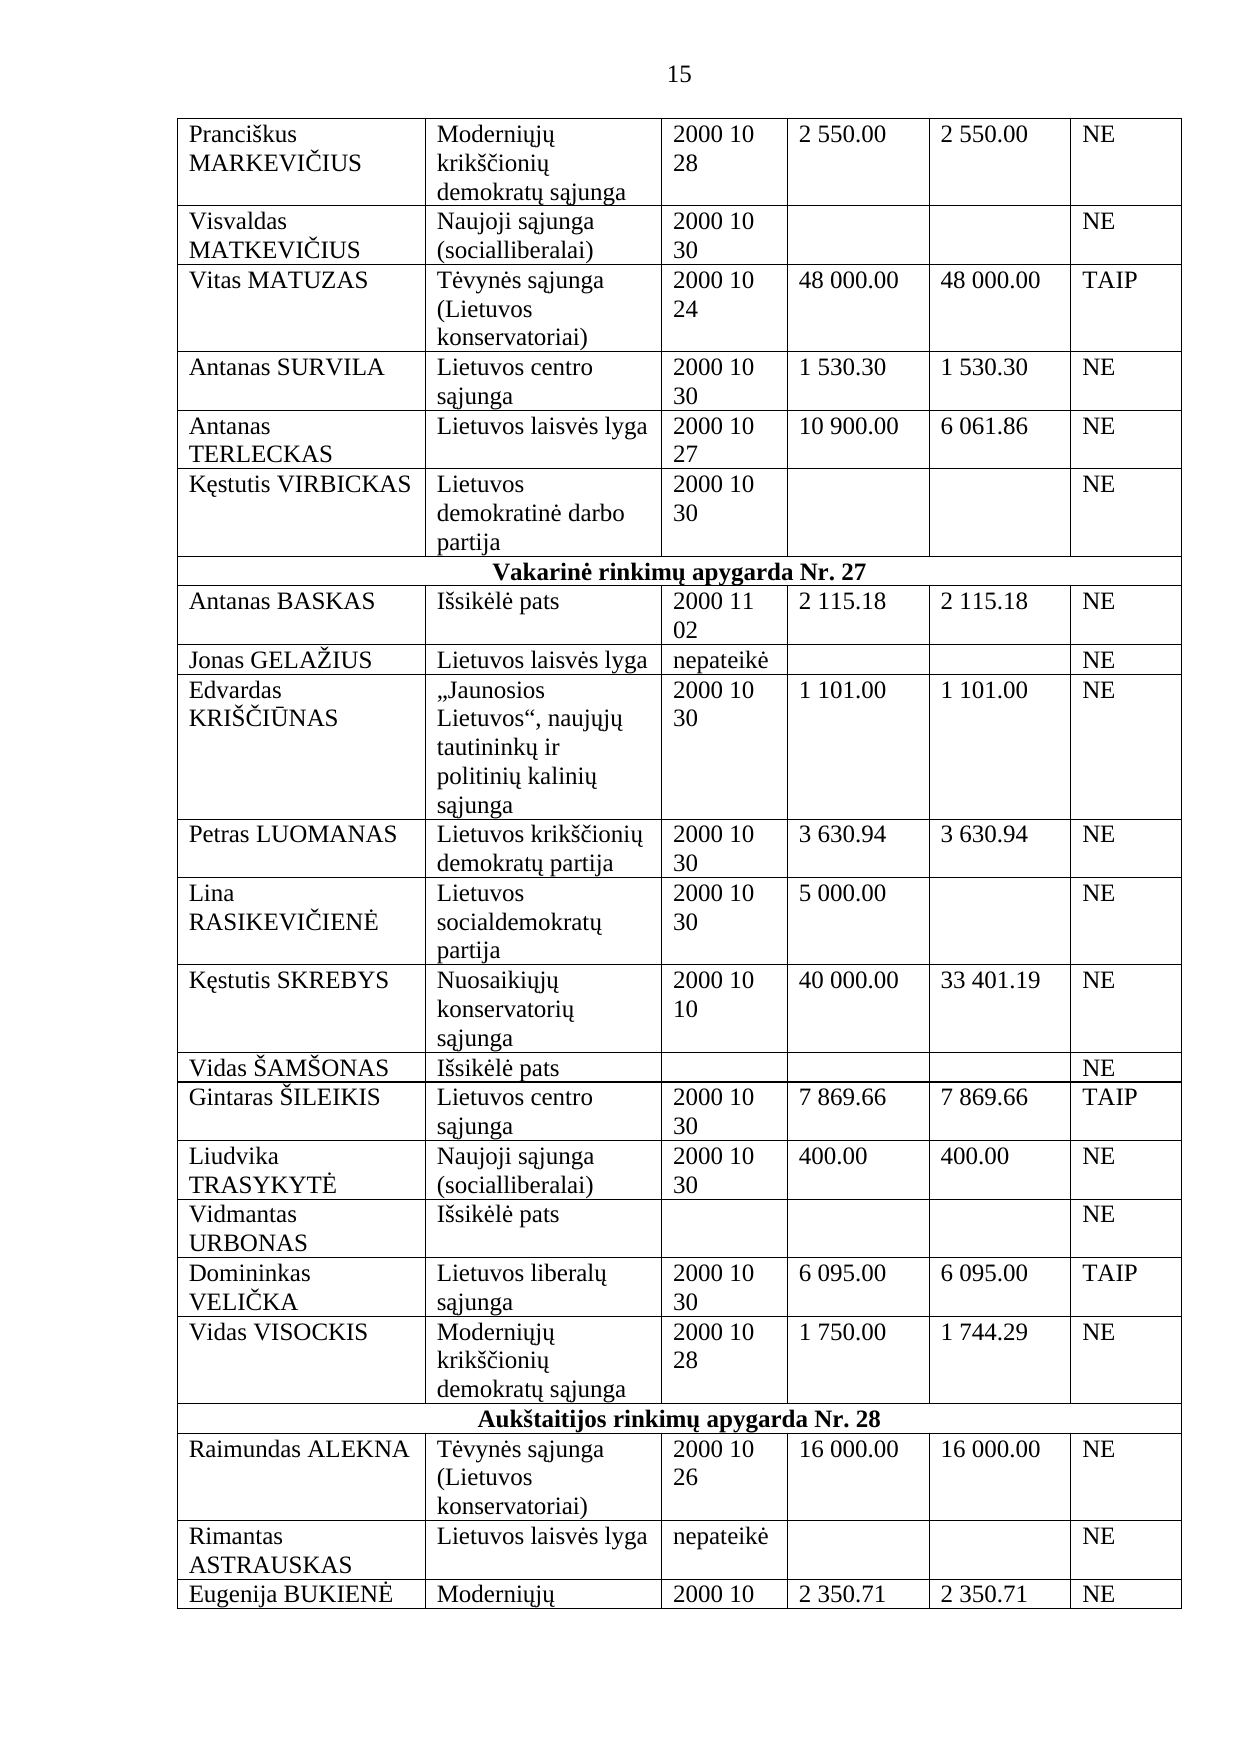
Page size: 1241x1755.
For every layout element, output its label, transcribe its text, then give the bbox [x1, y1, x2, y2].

table_cell Rimantas ASTRAUSKAS [178, 1521, 425, 1578]
table_cell TAIP [1071, 1083, 1181, 1140]
table_cell 7 869.66 [930, 1083, 1070, 1140]
table_cell TAIP [1071, 1258, 1181, 1316]
table_cell NE [1071, 411, 1181, 468]
table_cell Vidmantas URBONAS [178, 1200, 425, 1257]
table_cell 2000 10 27 [662, 411, 787, 468]
table_cell [930, 878, 1070, 964]
table_cell NE [1071, 1141, 1181, 1198]
table_cell NE [1071, 1200, 1181, 1257]
table_cell NE [1071, 352, 1181, 410]
table_cell [788, 206, 929, 264]
table_cell NE [1071, 1580, 1181, 1608]
table_cell NE [1071, 206, 1181, 264]
table_cell [930, 1200, 1070, 1257]
table_cell Moderniųjų krikščionių demokratų sąjunga [426, 1317, 661, 1403]
table_cell 2000 10 30 [662, 878, 787, 964]
table_cell 2000 10 30 [662, 469, 787, 556]
table_cell Išsikėlė pats [426, 1053, 661, 1081]
table_cell 6 095.00 [788, 1258, 929, 1316]
table_cell Lietuvos centro sąjunga [426, 352, 661, 410]
table_cell [788, 645, 929, 674]
table_cell 2000 11 02 [662, 586, 787, 644]
table_cell 40 000.00 [788, 965, 929, 1052]
table_cell [788, 1200, 929, 1257]
table_cell 6 095.00 [930, 1258, 1070, 1316]
table_cell Antanas TERLECKAS [178, 411, 425, 468]
table_cell 2000 10 30 [662, 1141, 787, 1198]
table_cell [662, 1200, 787, 1257]
table_cell [662, 1053, 787, 1081]
table_cell NE [1071, 645, 1181, 674]
table_cell 1 101.00 [788, 675, 929, 818]
table_cell 3 630.94 [930, 820, 1070, 877]
table_cell Tėvynės sąjunga (Lietuvos konservatoriai) [426, 1434, 661, 1520]
table_cell Aukštaitijos rinkimų apygarda Nr. 28 [178, 1404, 1181, 1433]
table_cell Moderniųjų [426, 1580, 661, 1608]
table_cell Antanas BASKAS [178, 586, 425, 644]
table_cell 33 401.19 [930, 965, 1070, 1052]
table_cell Vakarinė rinkimų apygarda Nr. 27 [178, 557, 1181, 585]
table_cell „Jaunosios Lietuvos“, naujųjų tautininkų ir politinių kalinių sąjunga [426, 675, 661, 818]
table_cell Liudvika TRASYKYTĖ [178, 1141, 425, 1198]
table_cell Lietuvos socialdemokratų partija [426, 878, 661, 964]
table_cell [930, 206, 1070, 264]
table_cell Išsikėlė pats [426, 586, 661, 644]
table_cell NE [1071, 878, 1181, 964]
table_cell 2000 10 30 [662, 352, 787, 410]
table_cell 1 101.00 [930, 675, 1070, 818]
table_cell Domininkas VELIČKA [178, 1258, 425, 1316]
table_cell NE [1071, 119, 1181, 205]
table_cell NE [1071, 675, 1181, 818]
table_cell 2 550.00 [788, 119, 929, 205]
table_cell NE [1071, 1521, 1181, 1578]
table_cell 2000 10 28 [662, 119, 787, 205]
table_cell Lietuvos demokratinė darbo partija [426, 469, 661, 556]
table_cell Lina RASIKEVIČIENĖ [178, 878, 425, 964]
table_cell [930, 1521, 1070, 1578]
table_cell Lietuvos laisvės lyga [426, 1521, 661, 1578]
table_cell Lietuvos centro sąjunga [426, 1083, 661, 1140]
table_cell Vidas VISOCKIS [178, 1317, 425, 1403]
table_cell Antanas SURVILA [178, 352, 425, 410]
table_cell Lietuvos liberalų sąjunga [426, 1258, 661, 1316]
table_cell 2000 10 24 [662, 265, 787, 351]
table_cell Nuosaikiųjų konservatorių sąjunga [426, 965, 661, 1052]
table_cell 1 530.30 [930, 352, 1070, 410]
table_cell Kęstutis VIRBICKAS [178, 469, 425, 556]
table_cell NE [1071, 965, 1181, 1052]
table_cell [930, 645, 1070, 674]
table_cell 2 350.71 [788, 1580, 929, 1608]
table_cell 1 750.00 [788, 1317, 929, 1403]
table_cell Lietuvos krikščionių demokratų partija [426, 820, 661, 877]
table_cell Vitas MATUZAS [178, 265, 425, 351]
table_cell [788, 1521, 929, 1578]
table_cell 7 869.66 [788, 1083, 929, 1140]
table_cell Kęstutis SKREBYS [178, 965, 425, 1052]
table_cell [930, 1053, 1070, 1081]
table_cell Naujoji sąjunga (socialliberalai) [426, 206, 661, 264]
table_cell 16 000.00 [788, 1434, 929, 1520]
table_cell 2000 10 30 [662, 1258, 787, 1316]
table_cell Gintaras ŠILEIKIS [178, 1083, 425, 1140]
table_cell 5 000.00 [788, 878, 929, 964]
table_cell NE [1071, 1434, 1181, 1520]
table_cell Lietuvos laisvės lyga [426, 411, 661, 468]
table_cell Edvardas KRIŠČIŪNAS [178, 675, 425, 818]
table_cell 48 000.00 [930, 265, 1070, 351]
table_cell Lietuvos laisvės lyga [426, 645, 661, 674]
table_cell 2000 10 30 [662, 206, 787, 264]
table_cell 48 000.00 [788, 265, 929, 351]
table_cell 2000 10 26 [662, 1434, 787, 1520]
table_cell [930, 469, 1070, 556]
table_cell Eugenija BUKIENĖ [178, 1580, 425, 1608]
table_cell NE [1071, 820, 1181, 877]
table_cell TAIP [1071, 265, 1181, 351]
table_cell Jonas GELAŽIUS [178, 645, 425, 674]
table_cell 6 061.86 [930, 411, 1070, 468]
table_cell 2000 10 30 [662, 820, 787, 877]
table_cell 2 115.18 [930, 586, 1070, 644]
table_cell 16 000.00 [930, 1434, 1070, 1520]
table_cell 400.00 [788, 1141, 929, 1198]
table_cell NE [1071, 469, 1181, 556]
table_cell NE [1071, 1053, 1181, 1081]
table_cell NE [1071, 1317, 1181, 1403]
table_cell 2000 10 10 [662, 965, 787, 1052]
table_cell 3 630.94 [788, 820, 929, 877]
table_cell Pranciškus MARKEVIČIUS [178, 119, 425, 205]
table_cell 2000 10 [662, 1580, 787, 1608]
table_cell Naujoji sąjunga (socialliberalai) [426, 1141, 661, 1198]
table_cell nepateikė [662, 645, 787, 674]
table_cell 2000 10 30 [662, 1083, 787, 1140]
table_cell 2 550.00 [930, 119, 1070, 205]
table_cell [788, 469, 929, 556]
table_cell 10 900.00 [788, 411, 929, 468]
table_cell Išsikėlė pats [426, 1200, 661, 1257]
table_cell Moderniųjų krikščionių demokratų sąjunga [426, 119, 661, 205]
table_cell 2 115.18 [788, 586, 929, 644]
table_cell NE [1071, 586, 1181, 644]
table_cell 400.00 [930, 1141, 1070, 1198]
table_cell nepateikė [662, 1521, 787, 1578]
table_cell [788, 1053, 929, 1081]
table_cell 2 350.71 [930, 1580, 1070, 1608]
table_cell 2000 10 28 [662, 1317, 787, 1403]
table_cell Visvaldas MATKEVIČIUS [178, 206, 425, 264]
table_cell Tėvynės sąjunga (Lietuvos konservatoriai) [426, 265, 661, 351]
table_cell Vidas ŠAMŠONAS [178, 1053, 425, 1081]
table_cell Petras LUOMANAS [178, 820, 425, 877]
table_cell 2000 10 30 [662, 675, 787, 818]
table_cell 1 744.29 [930, 1317, 1070, 1403]
table_cell Raimundas ALEKNA [178, 1434, 425, 1520]
table_cell 1 530.30 [788, 352, 929, 410]
